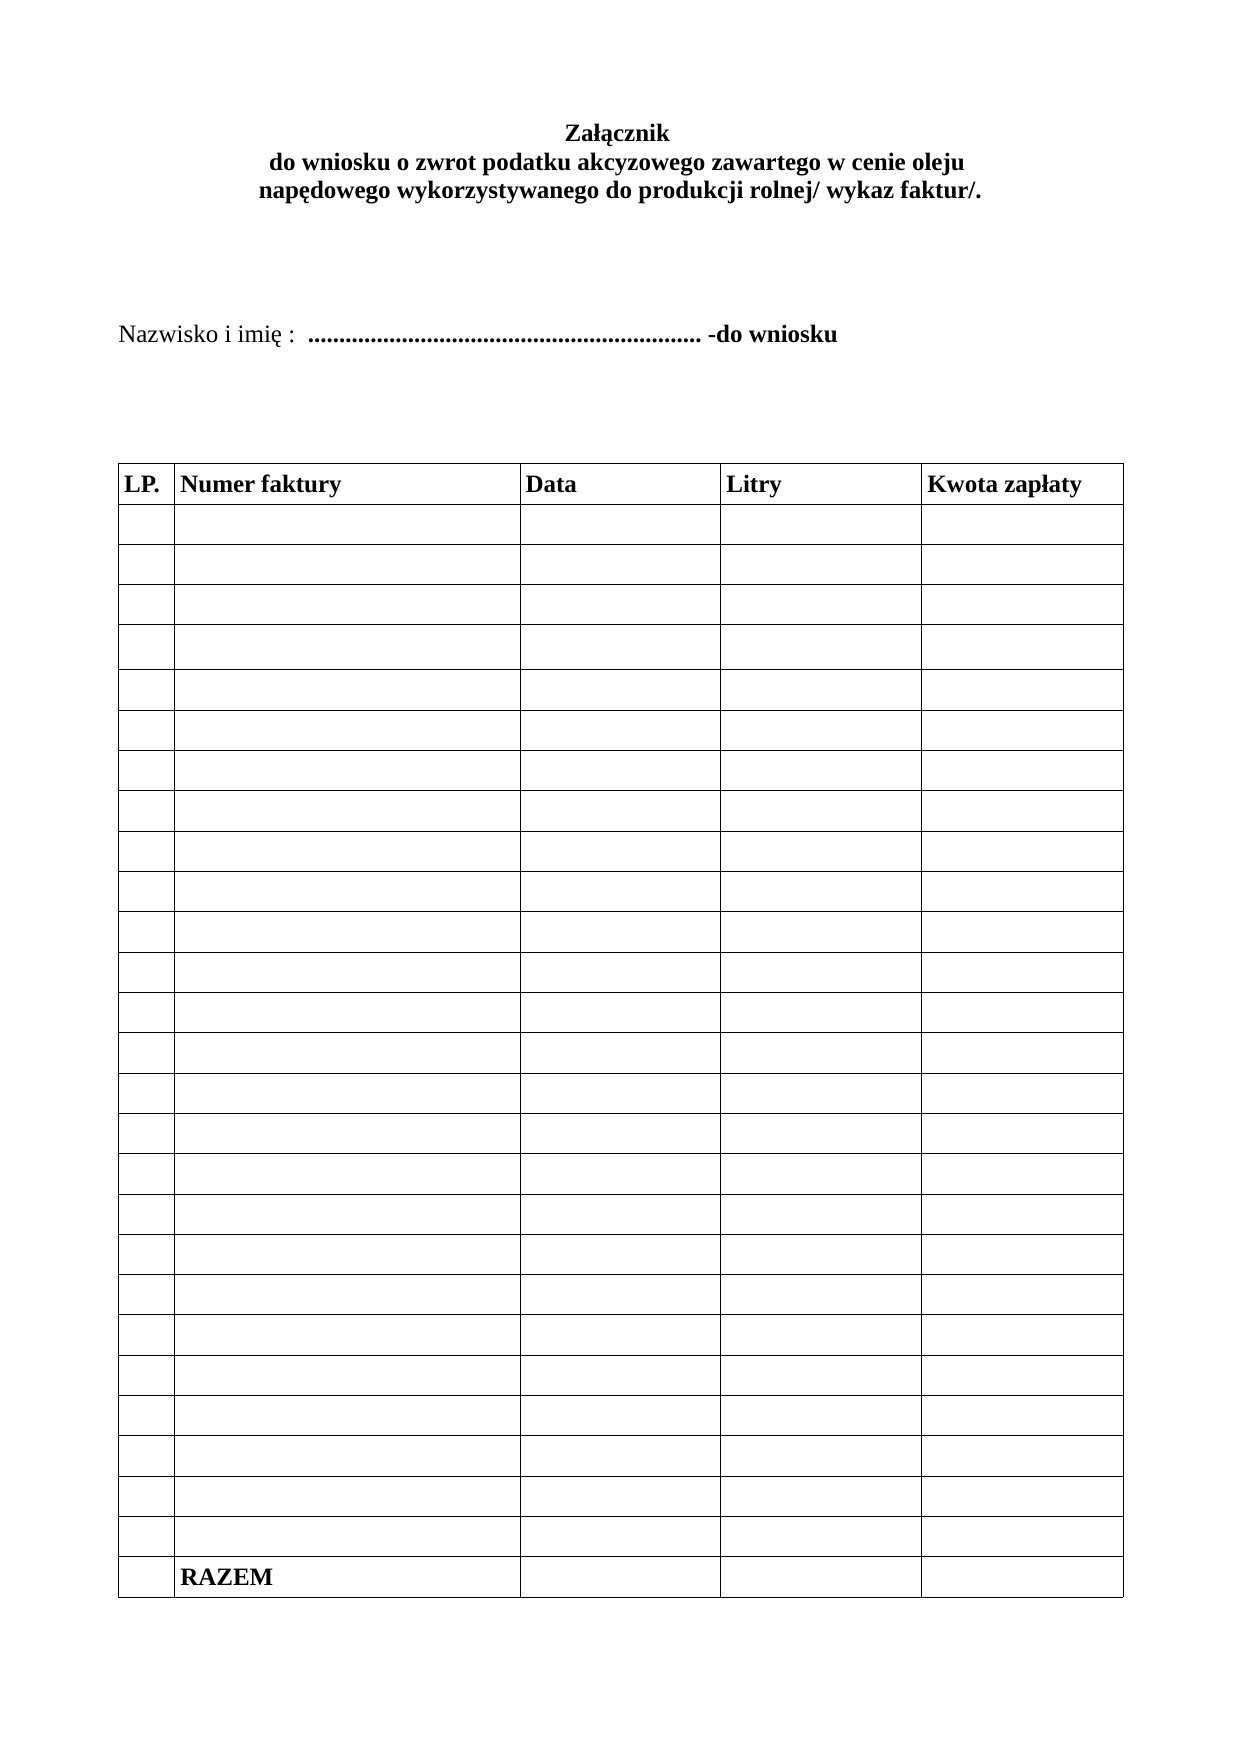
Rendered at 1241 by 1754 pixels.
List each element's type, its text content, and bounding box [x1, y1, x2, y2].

table_cell [521, 670, 720, 710]
table_header Kwota zapłaty [922, 464, 1123, 503]
table_cell [119, 1195, 174, 1234]
table_cell [721, 1517, 921, 1556]
table_cell [119, 1396, 174, 1435]
table_cell [521, 1033, 720, 1072]
table_cell [119, 1074, 174, 1113]
table_cell [721, 1356, 921, 1395]
table_cell [521, 1154, 720, 1193]
table_cell [721, 1315, 921, 1355]
table_cell [721, 953, 921, 992]
table_cell [521, 912, 720, 952]
table_cell [521, 1114, 720, 1153]
table_cell [521, 1517, 720, 1556]
table_cell [721, 670, 921, 710]
table_cell [175, 953, 520, 992]
table_cell [175, 670, 520, 710]
text Nazwisko i imię : ............................................................... -do wniosku [118, 319, 1122, 348]
table_cell [521, 711, 720, 750]
table_cell [119, 545, 174, 584]
table_cell [721, 791, 921, 831]
table_cell [922, 1033, 1123, 1072]
table_cell [922, 1477, 1123, 1516]
table_cell [175, 791, 520, 831]
table_cell [922, 912, 1123, 952]
table_cell [175, 751, 520, 790]
table_cell [175, 1436, 520, 1476]
table_cell [922, 625, 1123, 669]
table_cell [521, 1396, 720, 1435]
table_cell [119, 1235, 174, 1274]
table_cell [119, 1436, 174, 1476]
table_cell [119, 1033, 174, 1072]
table_cell [175, 832, 520, 871]
table_header Data [521, 464, 720, 503]
table_cell [521, 1477, 720, 1516]
table_cell [922, 1114, 1123, 1153]
table_cell [922, 1074, 1123, 1113]
table_cell [119, 505, 174, 544]
table_cell [521, 1315, 720, 1355]
table_cell [175, 505, 520, 544]
table_cell [922, 1356, 1123, 1395]
table_cell [721, 1557, 921, 1597]
table_cell [922, 1154, 1123, 1193]
table_cell [175, 1195, 520, 1234]
table_cell [721, 1396, 921, 1435]
table_cell [922, 791, 1123, 831]
table_cell [721, 1033, 921, 1072]
table_cell [175, 1396, 520, 1435]
table_cell [922, 993, 1123, 1032]
table_cell [521, 993, 720, 1032]
table_cell [721, 1235, 921, 1274]
table_cell [922, 670, 1123, 710]
table_cell [521, 625, 720, 669]
table_cell [175, 1477, 520, 1516]
table_cell [175, 625, 520, 669]
table_cell [119, 670, 174, 710]
table_cell [175, 1033, 520, 1072]
table_cell [175, 912, 520, 952]
table_cell [922, 1315, 1123, 1355]
table_cell [922, 832, 1123, 871]
table_cell [922, 1235, 1123, 1274]
table_cell [721, 993, 921, 1032]
table_cell [175, 1114, 520, 1153]
table_cell [119, 832, 174, 871]
table_cell [721, 1477, 921, 1516]
table_cell [521, 545, 720, 584]
table_cell [922, 1436, 1123, 1476]
table_cell [119, 993, 174, 1032]
table_cell [721, 1074, 921, 1113]
table_cell [175, 993, 520, 1032]
table_cell [175, 545, 520, 584]
table_cell [721, 505, 921, 544]
table_header Numer faktury [175, 464, 520, 503]
table_cell [119, 1114, 174, 1153]
table_cell [521, 791, 720, 831]
table_cell [721, 832, 921, 871]
table_cell [721, 912, 921, 952]
table_cell [521, 1195, 720, 1234]
text napędowego wykorzystywanego do produkcji rolnej/ wykaz faktur/. [118, 176, 1122, 204]
table_cell [119, 1517, 174, 1556]
table_cell [119, 1315, 174, 1355]
table_cell [119, 1557, 174, 1597]
table_header LP. [119, 464, 174, 503]
table_cell [721, 1436, 921, 1476]
table_cell [721, 585, 921, 624]
table_cell RAZEM [175, 1557, 520, 1597]
table_cell [119, 912, 174, 952]
table_cell [721, 872, 921, 911]
table_cell [922, 953, 1123, 992]
text Załącznik [118, 118, 1122, 147]
table_cell [521, 751, 720, 790]
table_cell [119, 872, 174, 911]
table_cell [175, 1315, 520, 1355]
table_cell [175, 1074, 520, 1113]
table_cell [175, 1517, 520, 1556]
text do wniosku o zwrot podatku akcyzowego zawartego w cenie oleju [118, 147, 1122, 176]
table_cell [922, 1517, 1123, 1556]
table_cell [721, 1114, 921, 1153]
table_cell [922, 1557, 1123, 1597]
table_cell [521, 1235, 720, 1274]
table_cell [721, 751, 921, 790]
table_cell [721, 625, 921, 669]
table_cell [119, 1356, 174, 1395]
table_cell [922, 872, 1123, 911]
table_cell [922, 545, 1123, 584]
table_header Litry [721, 464, 921, 503]
table_cell [922, 505, 1123, 544]
table_cell [922, 1396, 1123, 1435]
table_cell [922, 711, 1123, 750]
table_cell [922, 751, 1123, 790]
table_cell [521, 953, 720, 992]
table_cell [175, 1154, 520, 1193]
table_cell [521, 1436, 720, 1476]
table_cell [521, 1557, 720, 1597]
table_cell [521, 872, 720, 911]
table_cell [175, 1356, 520, 1395]
table_cell [721, 545, 921, 584]
table_cell [721, 1275, 921, 1314]
table_cell [521, 505, 720, 544]
table_cell [175, 711, 520, 750]
table_cell [175, 872, 520, 911]
table_cell [721, 711, 921, 750]
table_cell [119, 1477, 174, 1516]
table_cell [175, 585, 520, 624]
table_cell [119, 1154, 174, 1193]
table_cell [119, 953, 174, 992]
table_cell [521, 832, 720, 871]
table_cell [119, 1275, 174, 1314]
table_cell [521, 585, 720, 624]
table_cell [521, 1356, 720, 1395]
table_cell [922, 1195, 1123, 1234]
table_cell [119, 585, 174, 624]
table_cell [119, 751, 174, 790]
table_cell [119, 625, 174, 669]
table_cell [922, 1275, 1123, 1314]
table_cell [721, 1195, 921, 1234]
table_cell [119, 791, 174, 831]
table_cell [175, 1235, 520, 1274]
table_cell [521, 1275, 720, 1314]
table_cell [922, 585, 1123, 624]
table_cell [721, 1154, 921, 1193]
table_cell [119, 711, 174, 750]
table_cell [521, 1074, 720, 1113]
table_cell [175, 1275, 520, 1314]
